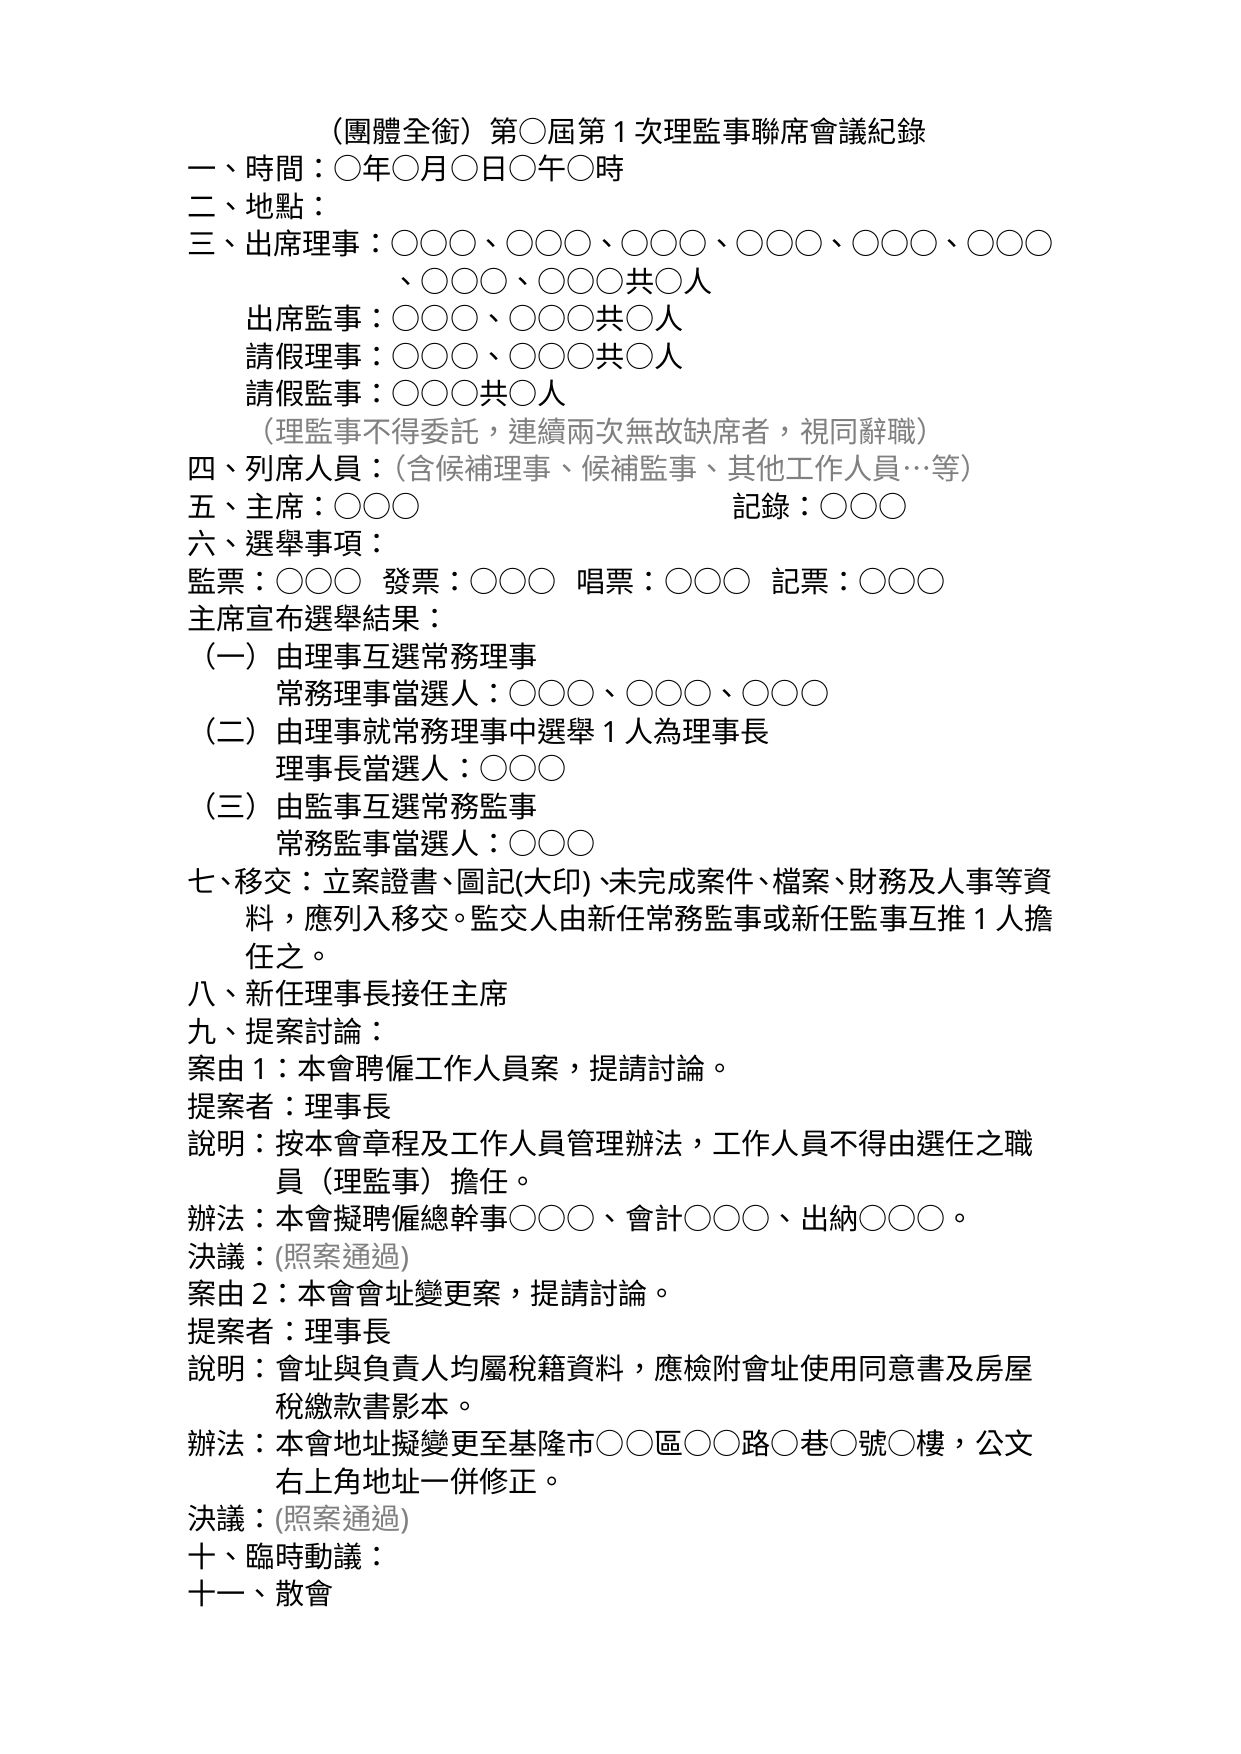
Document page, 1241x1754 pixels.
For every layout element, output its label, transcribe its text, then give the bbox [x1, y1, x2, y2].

text 辦法：本會擬聘僱總幹事○○○、會計○○○、出納○○○。 [187, 1200, 1053, 1237]
text 七、移交：立案證書、圖記(大印)、未完成案件、檔案、財務及人事等資料，應列入移交。監交人由新任常務監事或新任監事互推1人擔任之。 [187, 862, 1053, 975]
text 提案者：理事長 [187, 1312, 1053, 1350]
text 說明：按本會章程及工作人員管理辦法，工作人員不得由選任之職員（理監事）擔任。 [187, 1125, 1053, 1200]
text 案由2：本會會址變更案，提請討論。 [187, 1275, 1053, 1312]
text 理事長當選人：○○○ [187, 750, 1053, 787]
text （一）由理事互選常務理事 [187, 637, 1053, 675]
text 主席宣布選舉結果： [187, 600, 1053, 637]
text 常務理事當選人：○○○、○○○、○○○ [187, 675, 1053, 712]
text 六、選舉事項： [187, 525, 1053, 562]
text 、○○○、○○○共○人 [187, 262, 1053, 300]
text 二、地點： [187, 187, 1053, 225]
text 決議：(照案通過) [187, 1237, 1053, 1275]
text 一、時間：○年○月○日○午○時 [187, 150, 1053, 187]
text 八、新任理事長接任主席 [187, 975, 1053, 1012]
text 案由1：本會聘僱工作人員案，提請討論。 [187, 1050, 1053, 1087]
text （團體全銜）第○屆第1次理監事聯席會議紀錄 [187, 112, 1053, 150]
text 決議：(照案通過) [187, 1500, 1053, 1537]
text 四、列席人員：（含候補理事、候補監事、其他工作人員…等） [187, 450, 1053, 487]
text 十一、散會 [187, 1575, 1053, 1612]
text 五、主席：○○○ 記錄：○○○ [187, 487, 1053, 525]
text （理監事不得委託，連續兩次無故缺席者，視同辭職） [187, 412, 1053, 450]
text 三、出席理事：○○○、○○○、○○○、○○○、○○○、○○○ [187, 225, 1053, 262]
text （二）由理事就常務理事中選舉1人為理事長 [187, 712, 1053, 750]
text 辦法：本會地址擬變更至基隆市○○區○○路○巷○號○樓，公文右上角地址一併修正。 [187, 1425, 1053, 1500]
text 九、提案討論： [187, 1012, 1053, 1050]
text 說明：會址與負責人均屬稅籍資料，應檢附會址使用同意書及房屋稅繳款書影本。 [187, 1350, 1053, 1425]
text 出席監事：○○○、○○○共○人 [187, 300, 1053, 337]
text 提案者：理事長 [187, 1087, 1053, 1125]
text 請假監事：○○○共○人 [187, 375, 1053, 412]
text 請假理事：○○○、○○○共○人 [187, 337, 1053, 375]
text （三）由監事互選常務監事 [187, 787, 1053, 825]
text 監票：○○○ 發票：○○○ 唱票：○○○ 記票：○○○ [187, 562, 1053, 600]
text 常務監事當選人：○○○ [187, 825, 1053, 862]
text 十、臨時動議： [187, 1537, 1053, 1575]
